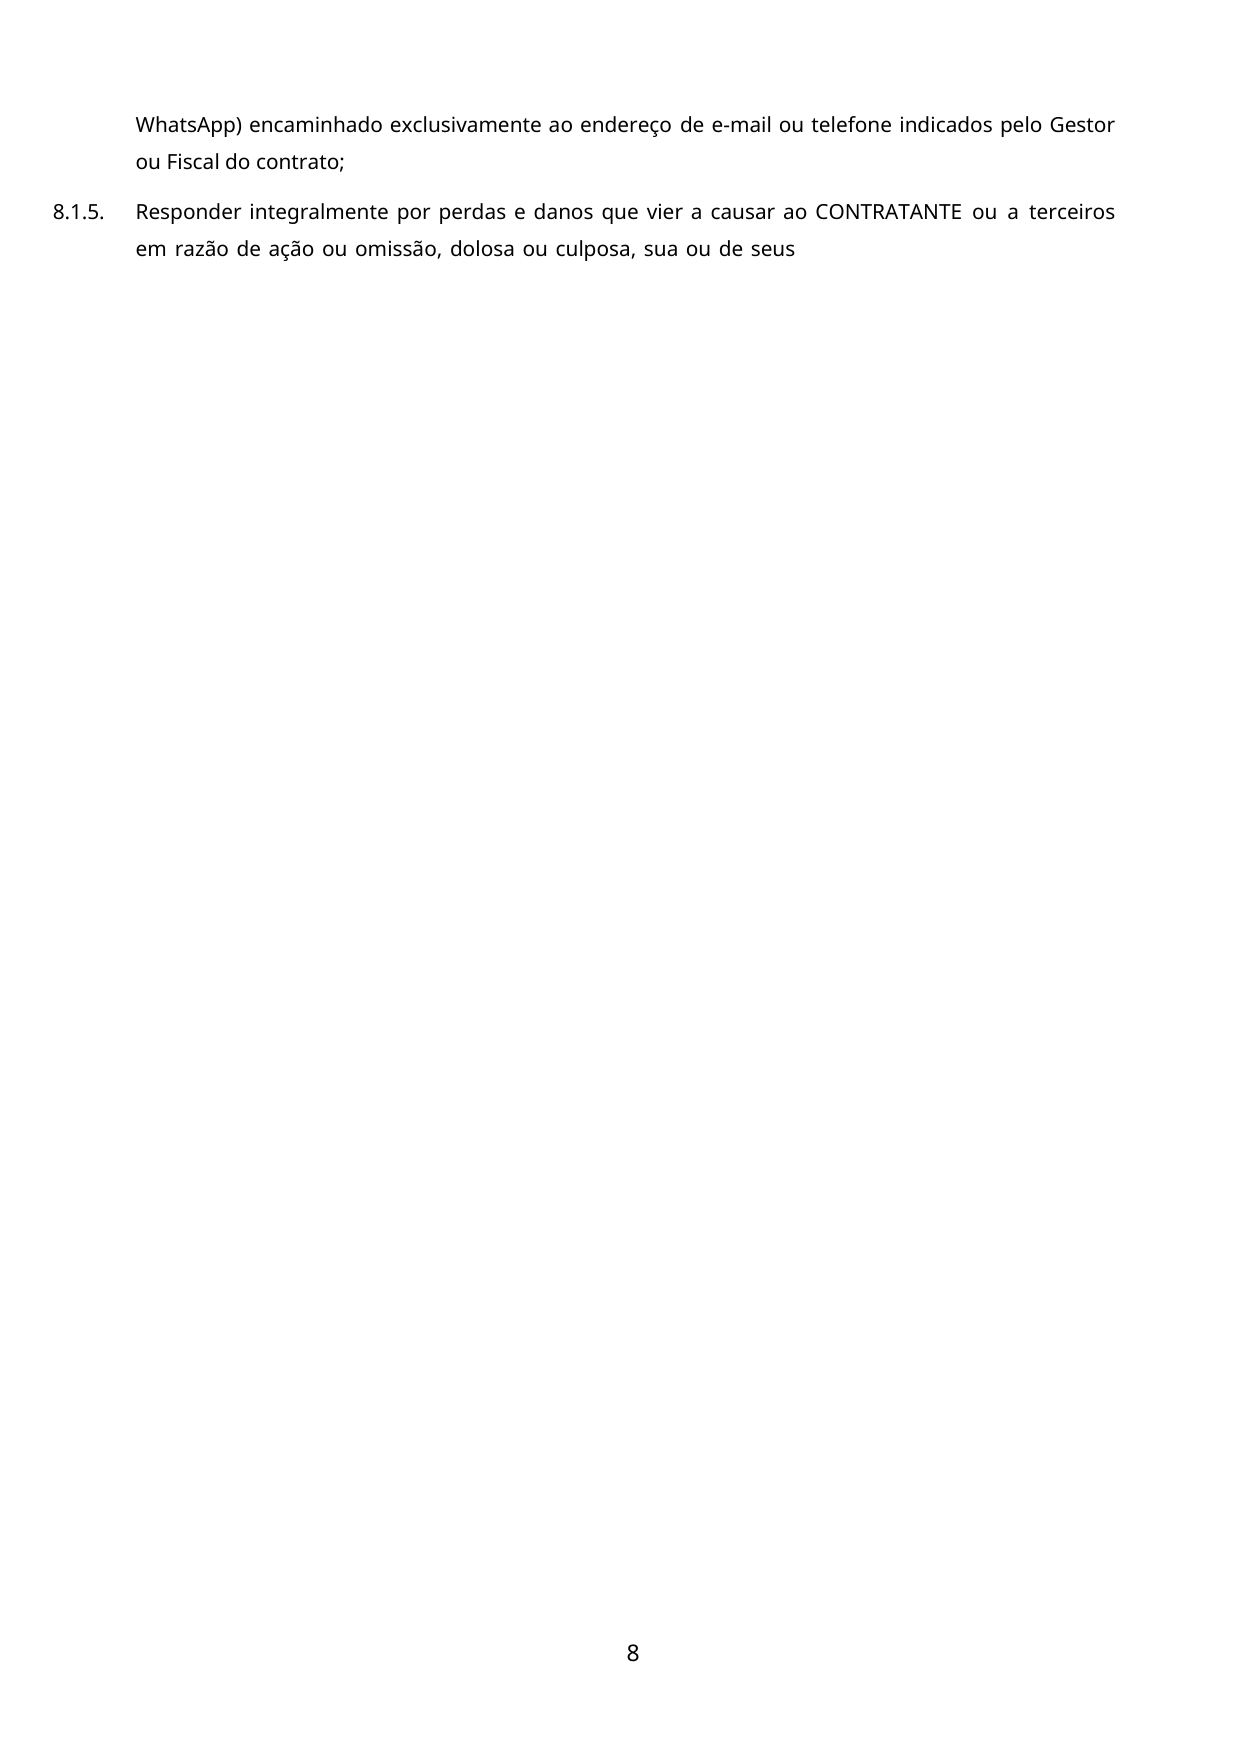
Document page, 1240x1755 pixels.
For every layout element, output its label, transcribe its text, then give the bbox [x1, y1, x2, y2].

list WhatsApp) encaminhado exclusivamente ao endereço de e-mail ou telefone indicados pelo Gestor ou Fiscal do contrato; [53, 110, 1115, 176]
list Responder integralmente por perdas e danos que vier a causar ao CONTRATANTE ou a terceiros em razão de ação ou omissão, dolosa ou culposa, sua ou de seus [53, 197, 1115, 262]
